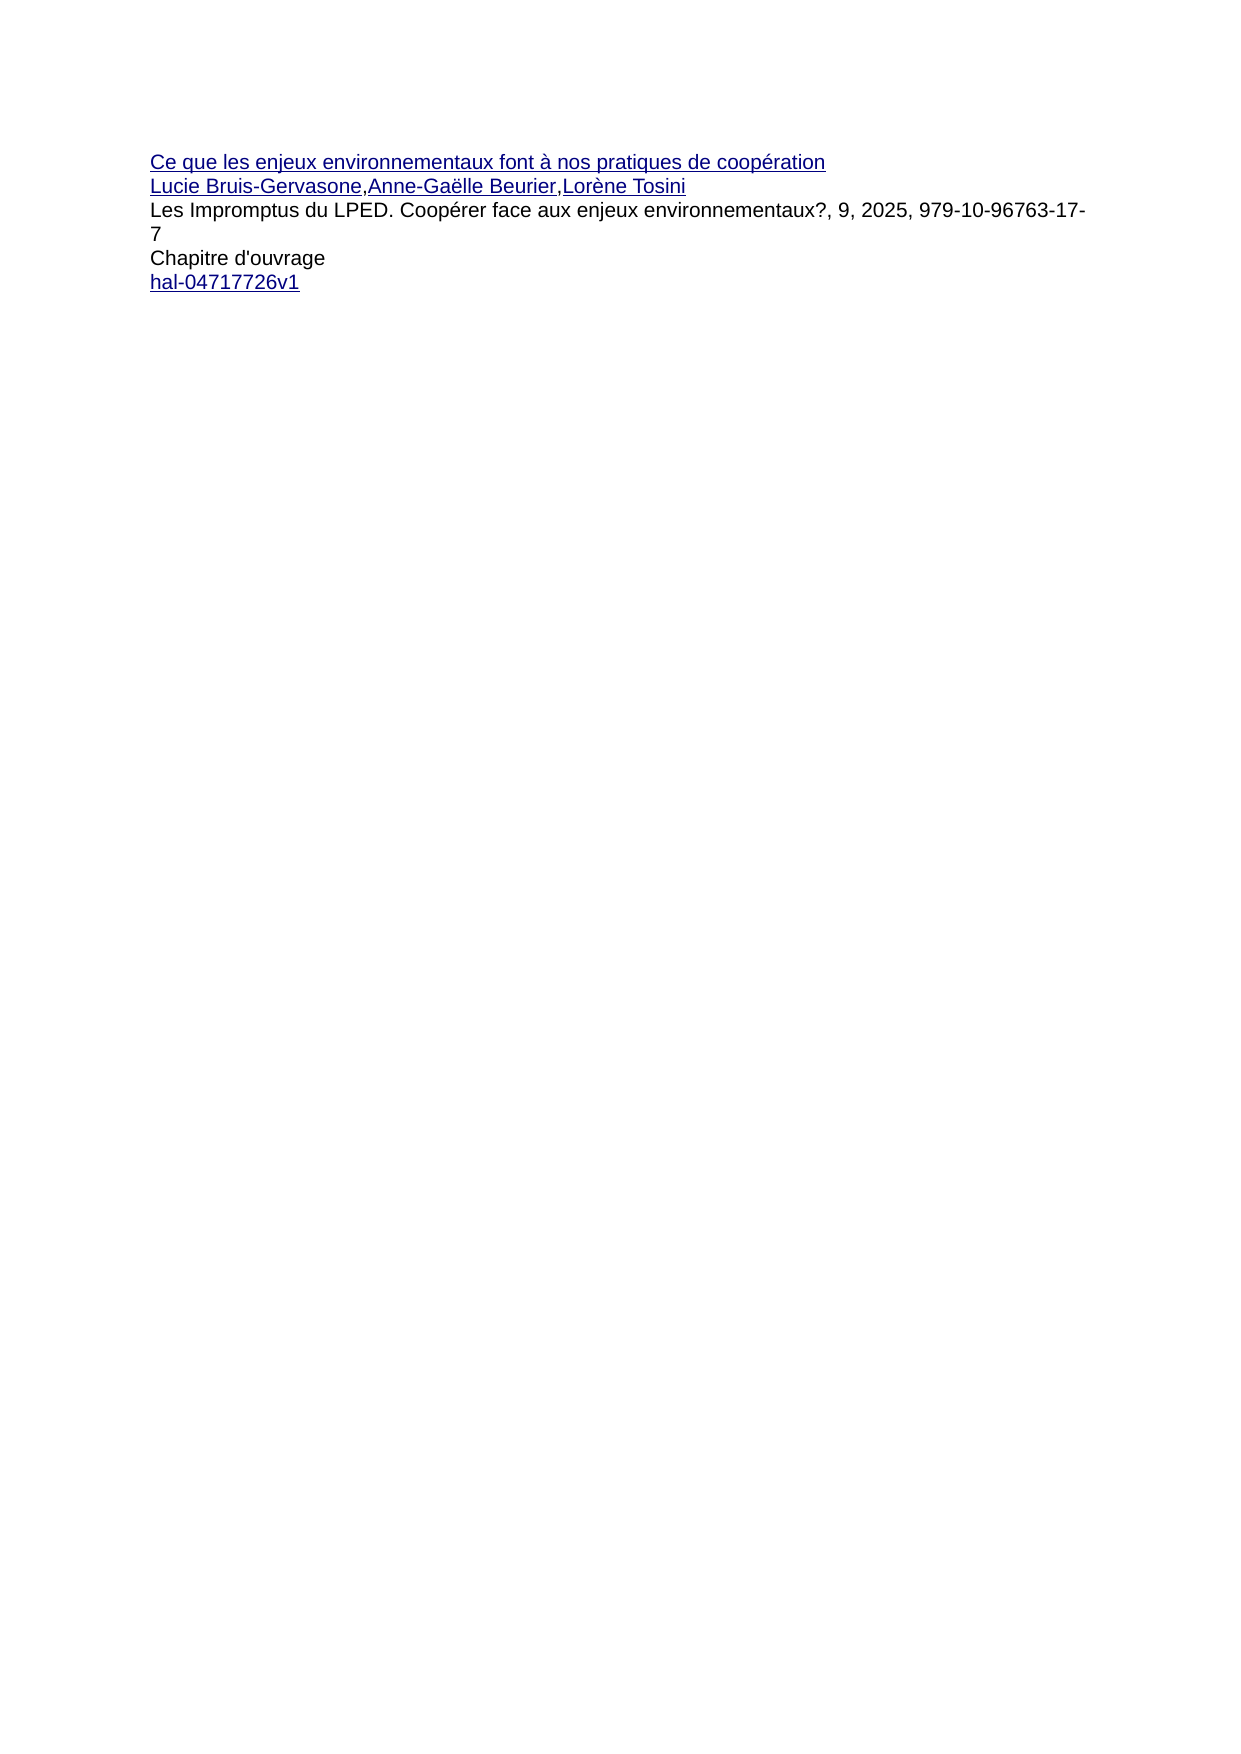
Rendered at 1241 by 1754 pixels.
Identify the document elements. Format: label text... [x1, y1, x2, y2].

table_cell Ce que les enjeux environnementaux font à nos pratiques de coopération Lucie Bruis-Gervasone,Anne-Gaëlle Beurier,Lorène Tosini Les Impromptus du LPED. Coopérer face aux enjeux environnementaux?, 9, 2025, 979-10-96763-17-7 Chapitre d'ouvrage hal-04717726v1 [150, 150, 1090, 294]
